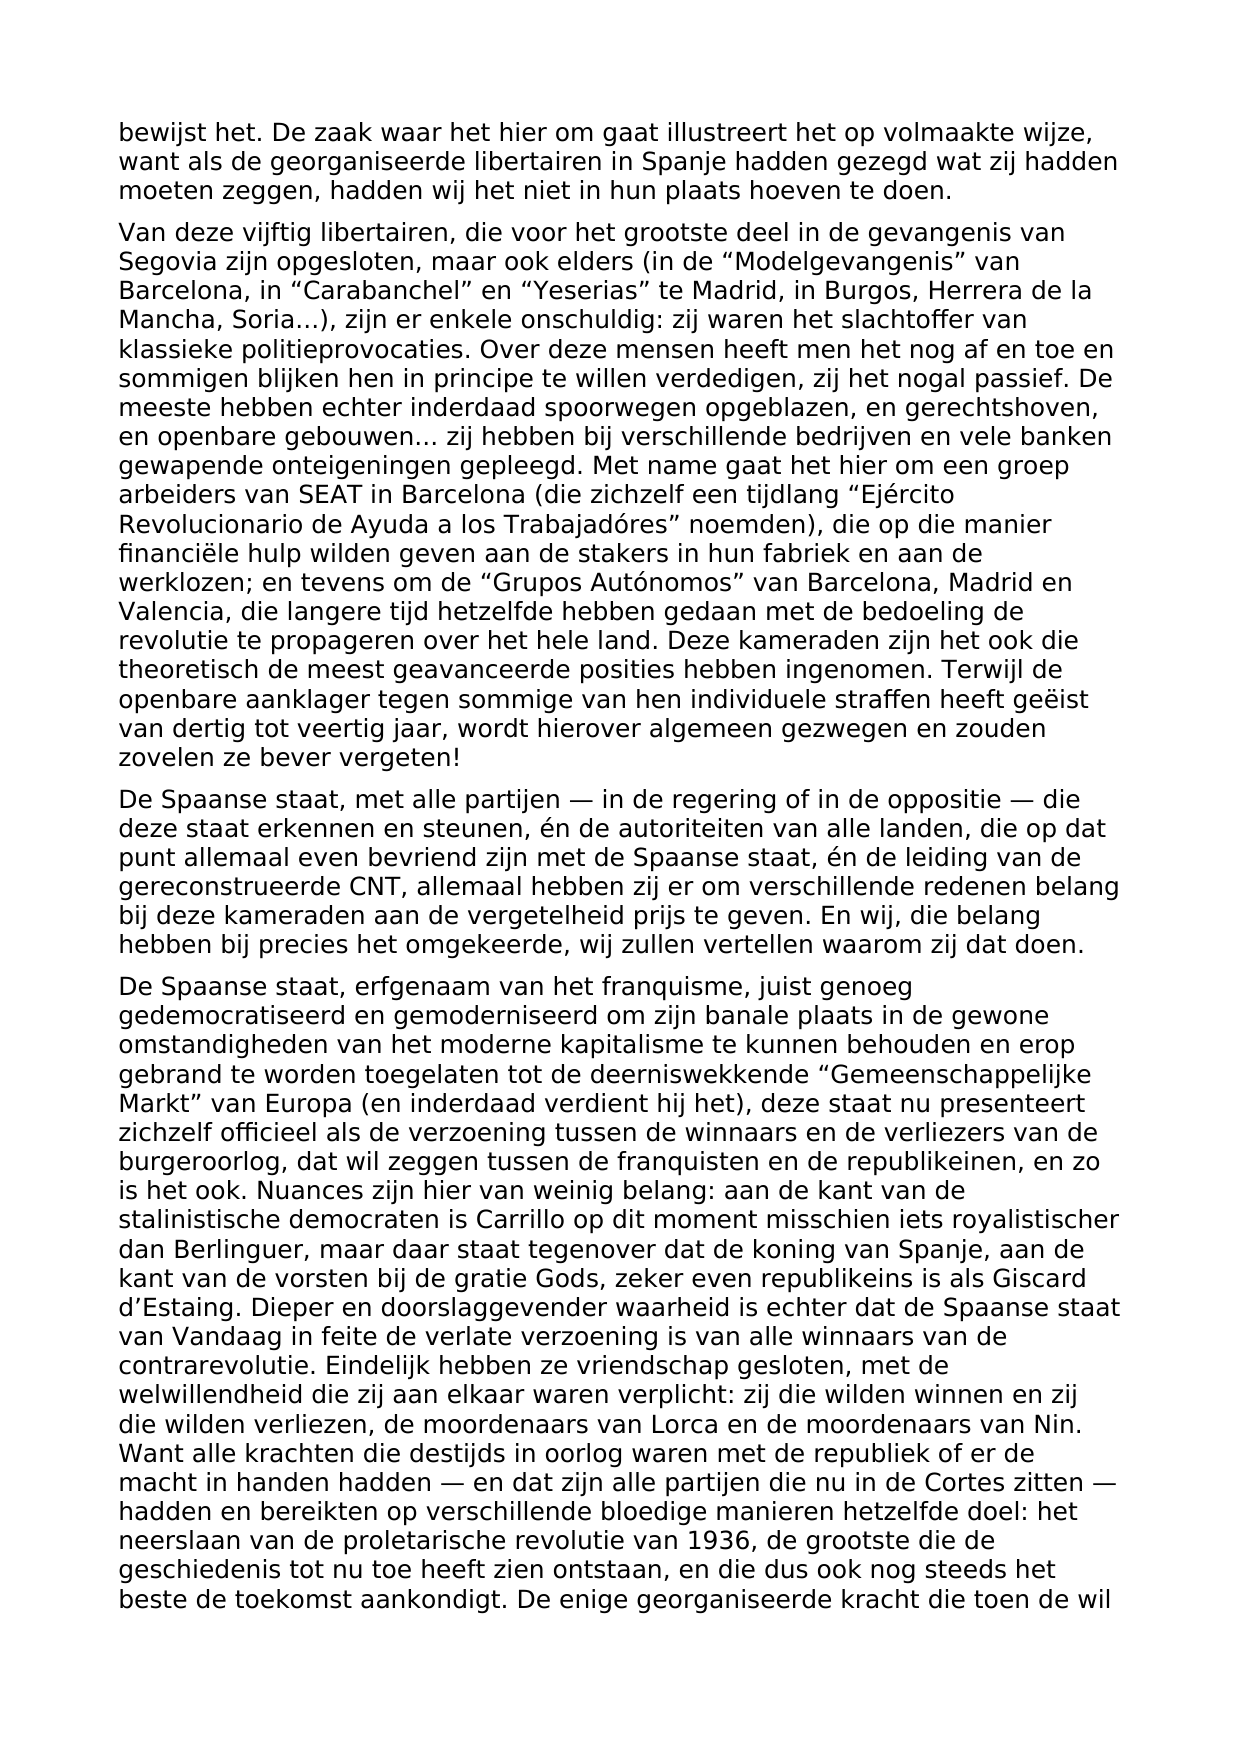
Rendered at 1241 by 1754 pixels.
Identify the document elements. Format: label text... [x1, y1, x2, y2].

text Van deze vijftig libertairen, die voor het grootste deel in de gevangenis van Segovia zijn opgesloten, maar ook elders (in de “Modelgevangenis” van Barcelona, in “Carabanchel” en “Yeserias” te Madrid, in Burgos, Herrera de la Mancha, Soria...), zijn er enkele onschuldig: zij waren het slachtoffer van klassieke politieprovocaties. Over deze mensen heeft men het nog af en toe en sommigen blijken hen in principe te willen verdedigen, zij het nogal passief. De meeste hebben echter inderdaad spoorwegen opgeblazen, en gerechtshoven, en openbare gebouwen... zij hebben bij verschillende bedrijven en vele banken gewapende onteigeningen gepleegd. Met name gaat het hier om een groep arbeiders van SEAT in Barcelona (die zichzelf een tijdlang “Ejército Revolucionario de Ayuda a los Trabajadóres” noemden), die op die manier financiële hulp wilden geven aan de stakers in hun fabriek en aan de werklozen; en tevens om de “Grupos Autónomos” van Barcelona, Madrid en Valencia, die langere tijd hetzelfde hebben gedaan met de bedoeling de revolutie te propageren over het hele land. Deze kameraden zijn het ook die theoretisch de meest geavanceerde posities hebben ingenomen. Terwijl de openbare aanklager tegen sommige van hen individuele straffen heeft geëist van dertig tot veertig jaar, wordt hierover algemeen gezwegen en zouden zovelen ze bever vergeten! [118, 218, 1122, 772]
text De Spaanse staat, erfgenaam van het franquisme, juist genoeg gedemocratiseerd en gemoderniseerd om zijn banale plaats in de gewone omstandigheden van het moderne kapitalisme te kunnen behouden en erop gebrand te worden toegelaten tot de deerniswekkende “Gemeenschappelijke Markt” van Europa (en inderdaad verdient hij het), deze staat nu presenteert zichzelf officieel als de verzoening tussen de winnaars en de verliezers van de burgeroorlog, dat wil zeggen tussen de franquisten en de republikeinen, en zo is het ook. Nuances zijn hier van weinig belang: aan de kant van de stalinistische democraten is Carrillo op dit moment misschien iets royalistischer dan Berlinguer, maar daar staat tegenover dat de koning van Spanje, aan de kant van de vorsten bij de gratie Gods, zeker even republikeins is als Giscard d’Estaing. Dieper en doorslaggevender waarheid is echter dat de Spaanse staat van Vandaag in feite de verlate verzoening is van alle winnaars van de contrarevolutie. Eindelijk hebben ze vriendschap gesloten, met de welwillendheid die zij aan elkaar waren verplicht: zij die wilden winnen en zij die wilden verliezen, de moordenaars van Lorca en de moordenaars van Nin. Want alle krachten die destijds in oorlog waren met de republiek of er de macht in handen hadden — en dat zijn alle partijen die nu in de Cortes zitten — hadden en bereikten op verschillende bloedige manieren hetzelfde doel: het neerslaan van de proletarische revolutie van 1936, de grootste die de geschiedenis tot nu toe heeft zien ontstaan, en die dus ook nog steeds het beste de toekomst aankondigt. De enige georganiseerde kracht die toen de wil [118, 972, 1122, 1614]
text De Spaanse staat, met alle partijen — in de regering of in de oppositie — die deze staat erkennen en steunen, én de autoriteiten van alle landen, die op dat punt allemaal even bevriend zijn met de Spaanse staat, én de leiding van de gereconstrueerde CNT, allemaal hebben zij er om verschillende redenen belang bij deze kameraden aan de vergetelheid prijs te geven. En wij, die belang hebben bij precies het omgekeerde, wij zullen vertellen waarom zij dat doen. [118, 785, 1122, 960]
text bewijst het. De zaak waar het hier om gaat illustreert het op volmaakte wijze, want als de georganiseerde libertairen in Spanje hadden gezegd wat zij hadden moeten zeggen, hadden wij het niet in hun plaats hoeven te doen. [118, 118, 1122, 206]
